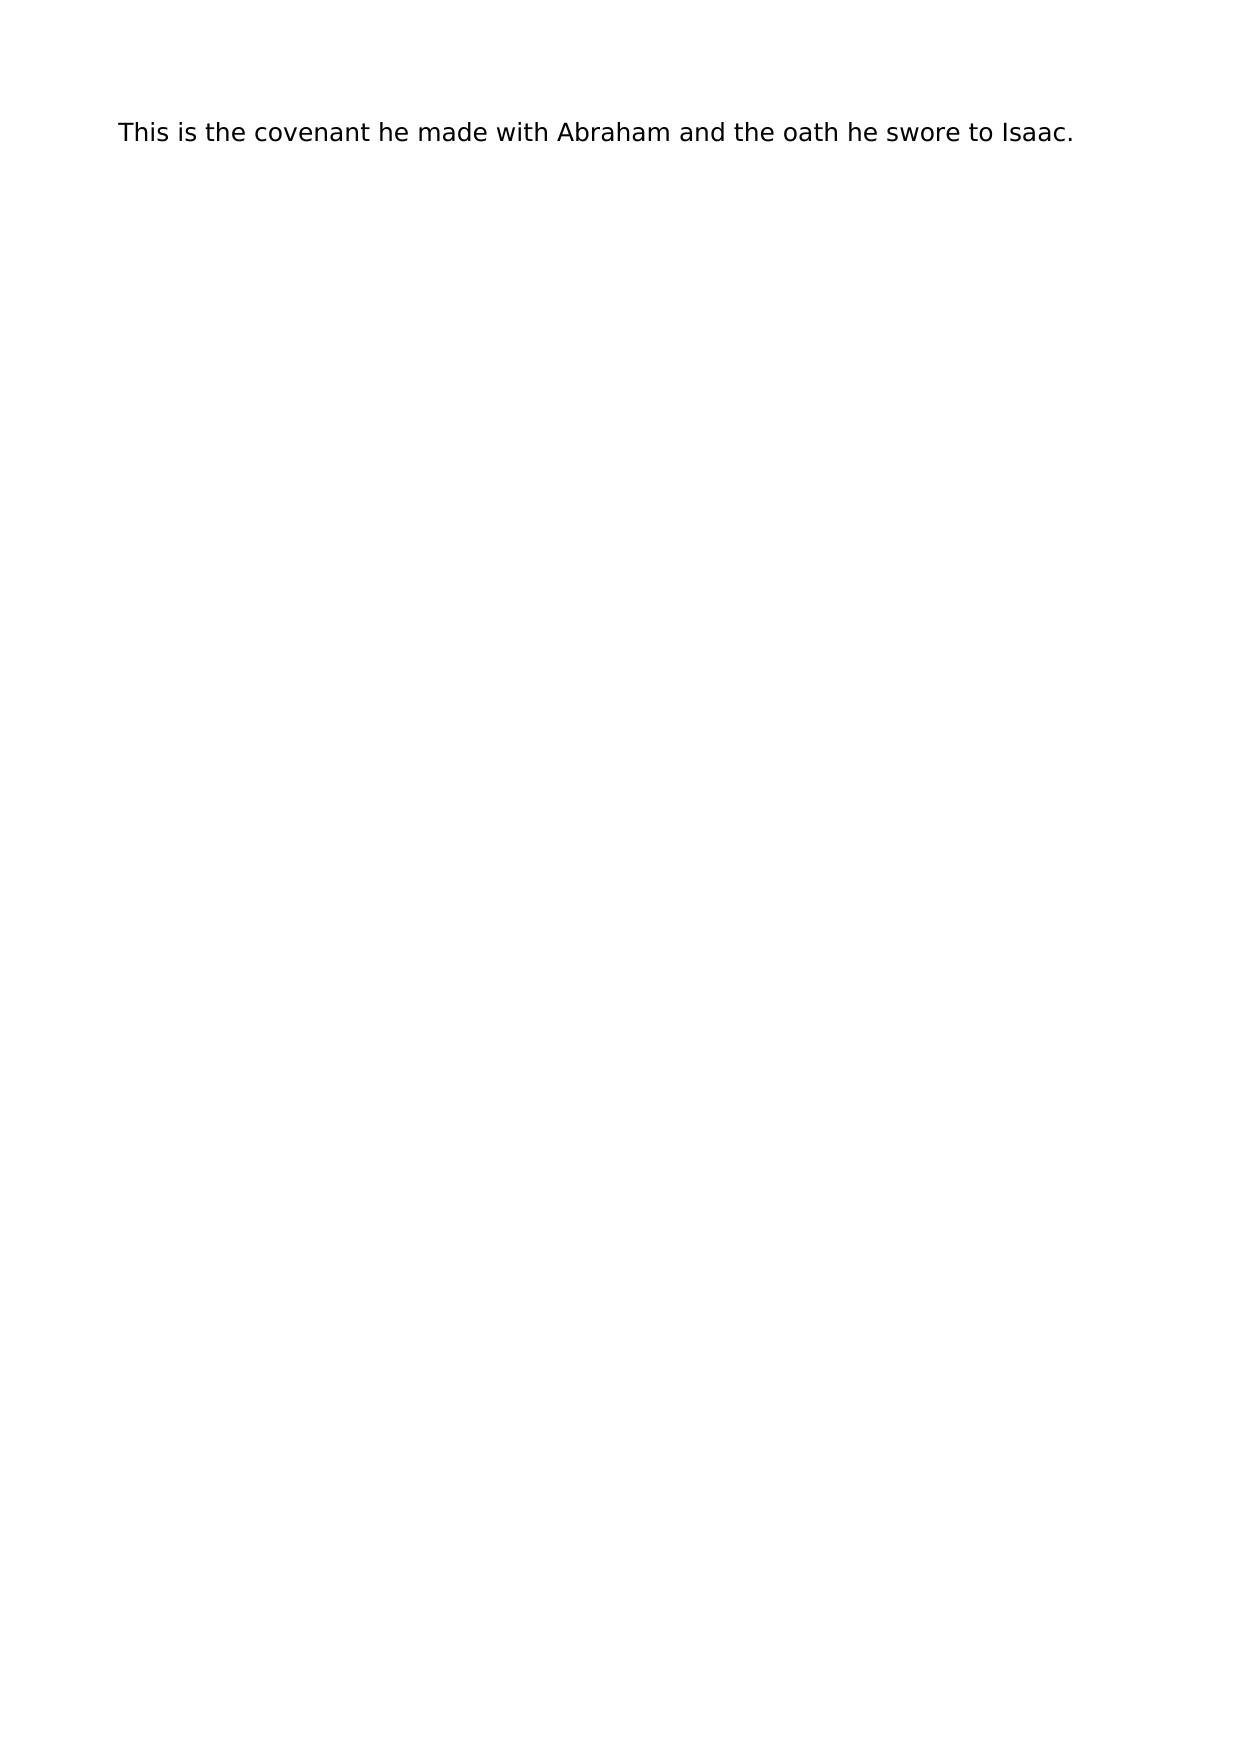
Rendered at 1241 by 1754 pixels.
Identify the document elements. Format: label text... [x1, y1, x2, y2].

text This is the covenant he made with Abraham and the oath he swore to Isaac. [118, 118, 1122, 147]
